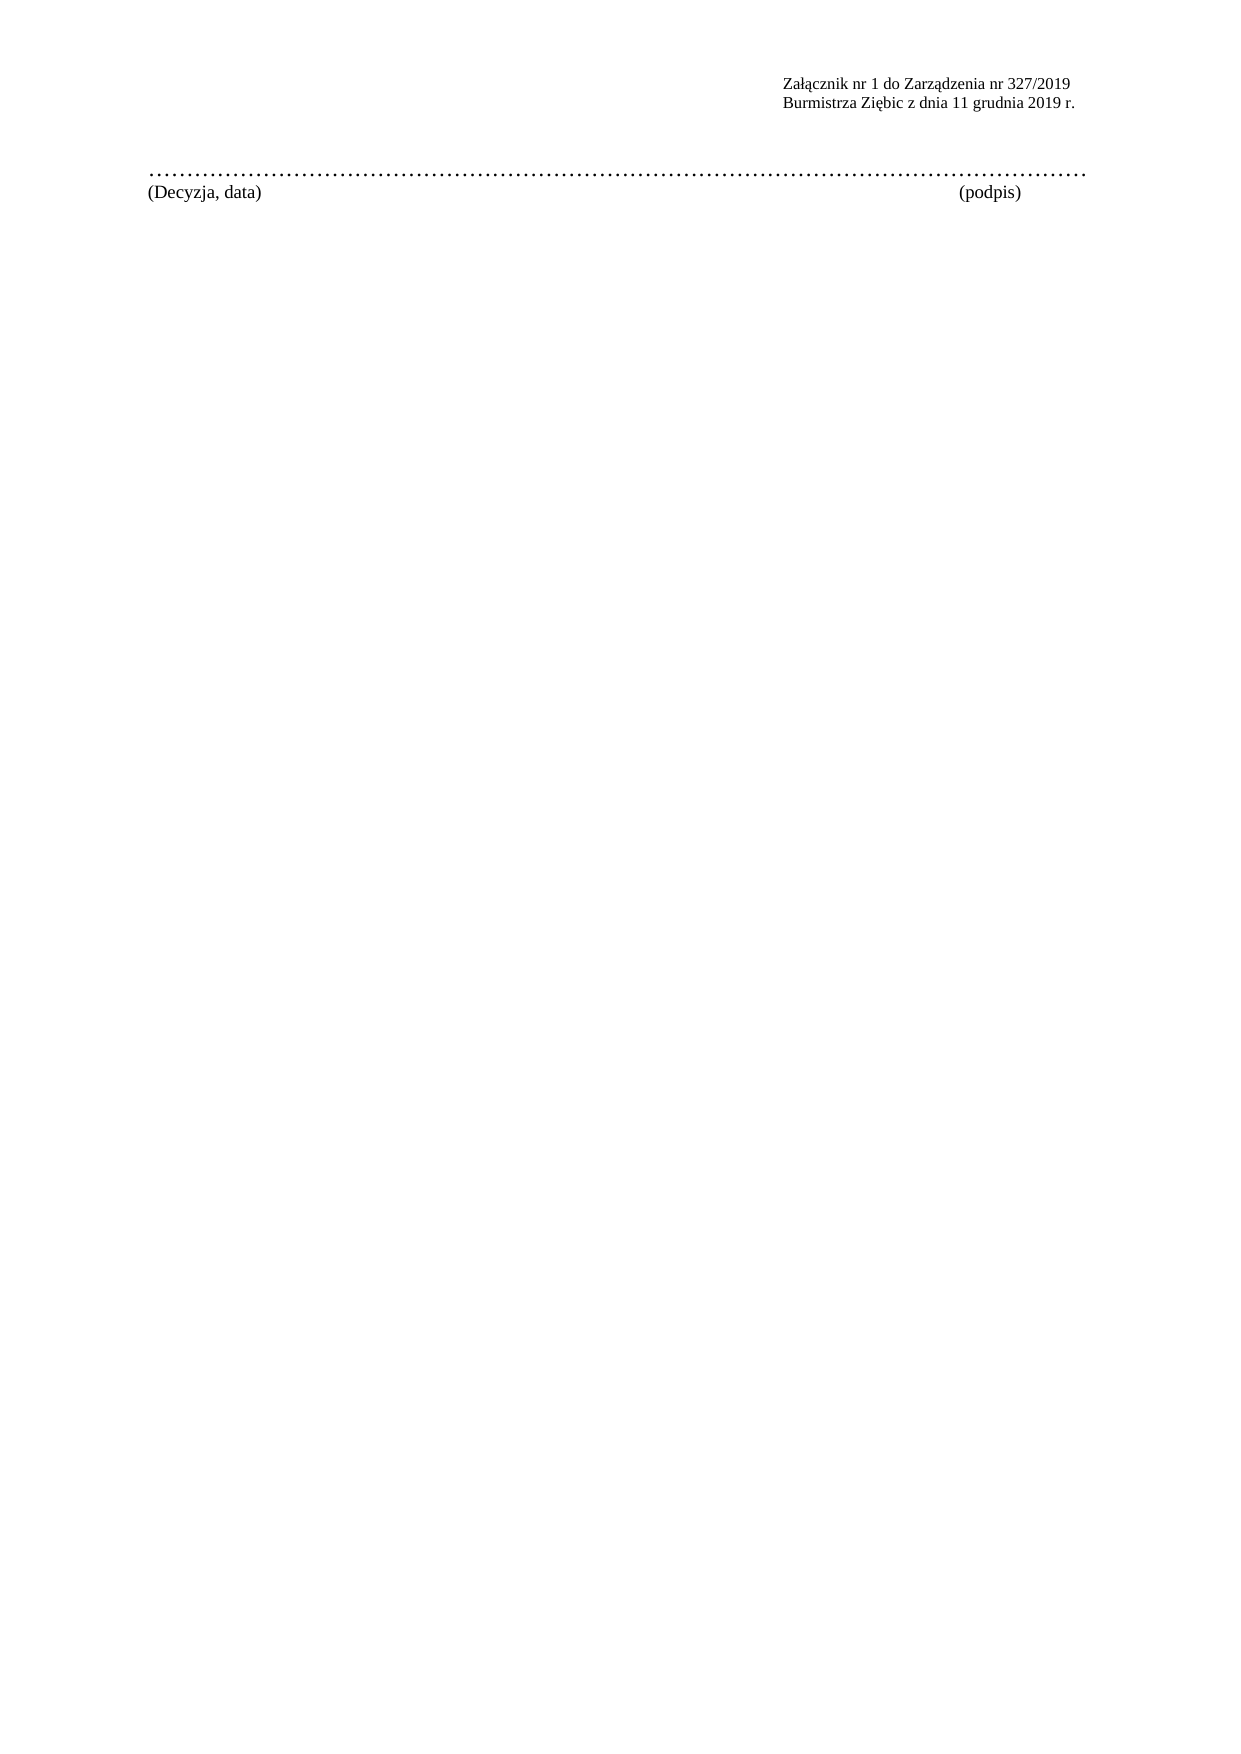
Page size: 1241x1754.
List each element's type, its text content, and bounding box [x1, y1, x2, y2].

text ……………………………………………………………………………………………………………(Decyzja, data) (podpis) [148, 155, 1092, 215]
